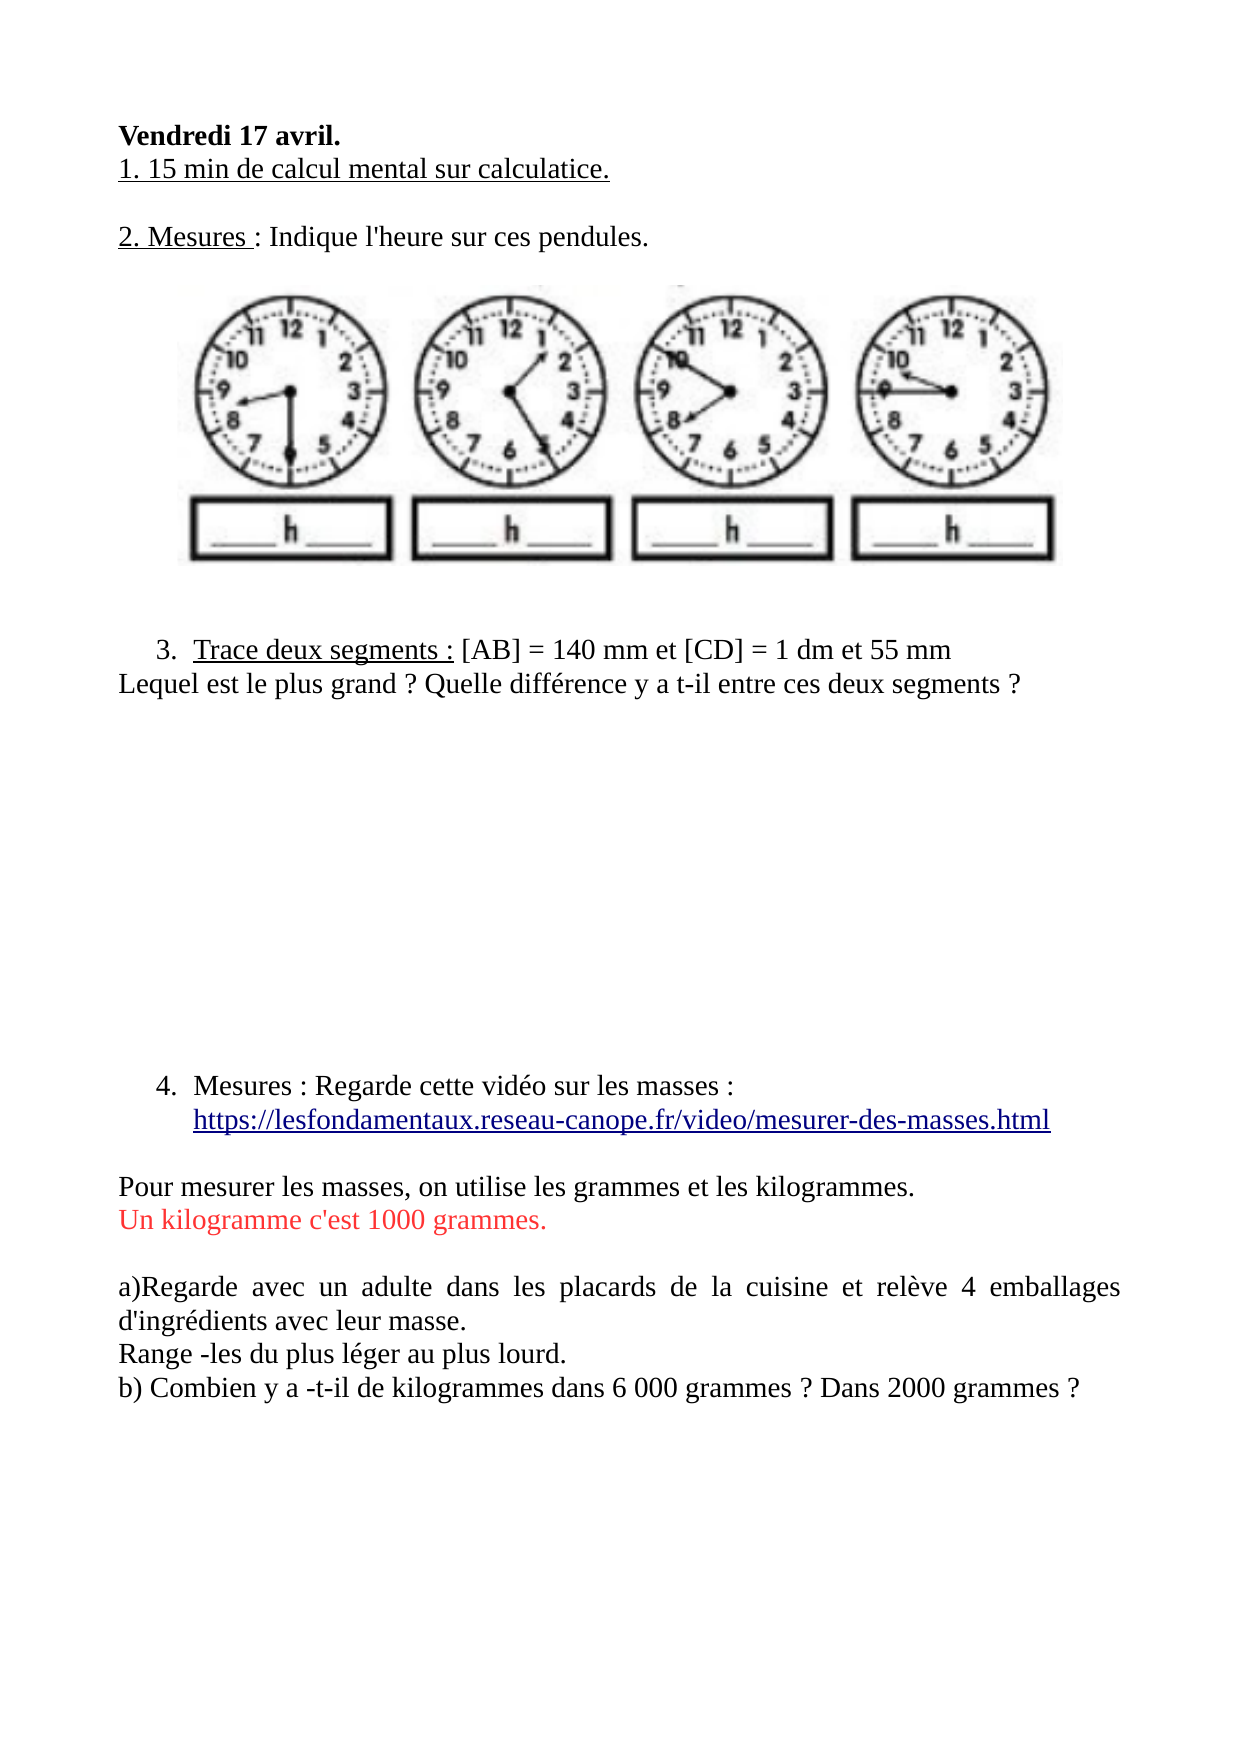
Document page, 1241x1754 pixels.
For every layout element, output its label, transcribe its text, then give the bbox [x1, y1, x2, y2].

list Mesures : Regarde cette vidéo sur les masses : [156, 1068, 1122, 1102]
list Trace deux segments : [AB] = 140 mm et [CD] = 1 dm et 55 mm [156, 632, 1122, 666]
picture [177, 285, 1063, 566]
text Pour mesurer les masses, on utilise les grammes et les kilogrammes. [118, 1169, 1122, 1202]
text Un kilogramme c'est 1000 grammes. [118, 1202, 1122, 1236]
text b) Combien y a -t-il de kilogrammes dans 6 000 grammes ? Dans 2000 grammes ? [118, 1370, 1122, 1404]
text Range -les du plus léger au plus lourd. [118, 1337, 1122, 1370]
text 1. 15 min de calcul mental sur calculatice. [118, 152, 1122, 185]
list https://lesfondamentaux.reseau-canope.fr/video/mesurer-des-masses.html [156, 1102, 1122, 1135]
text Vendredi 17 avril. [118, 118, 1122, 152]
text a)Regarde avec un adulte dans les placards de la cuisine et relève 4 emballages d'ingrédients avec leur masse. [118, 1269, 1122, 1337]
text 2. Mesures : Indique l'heure sur ces pendules. [118, 219, 1122, 252]
text Lequel est le plus grand ? Quelle différence y a t-il entre ces deux segments ? [118, 666, 1122, 699]
